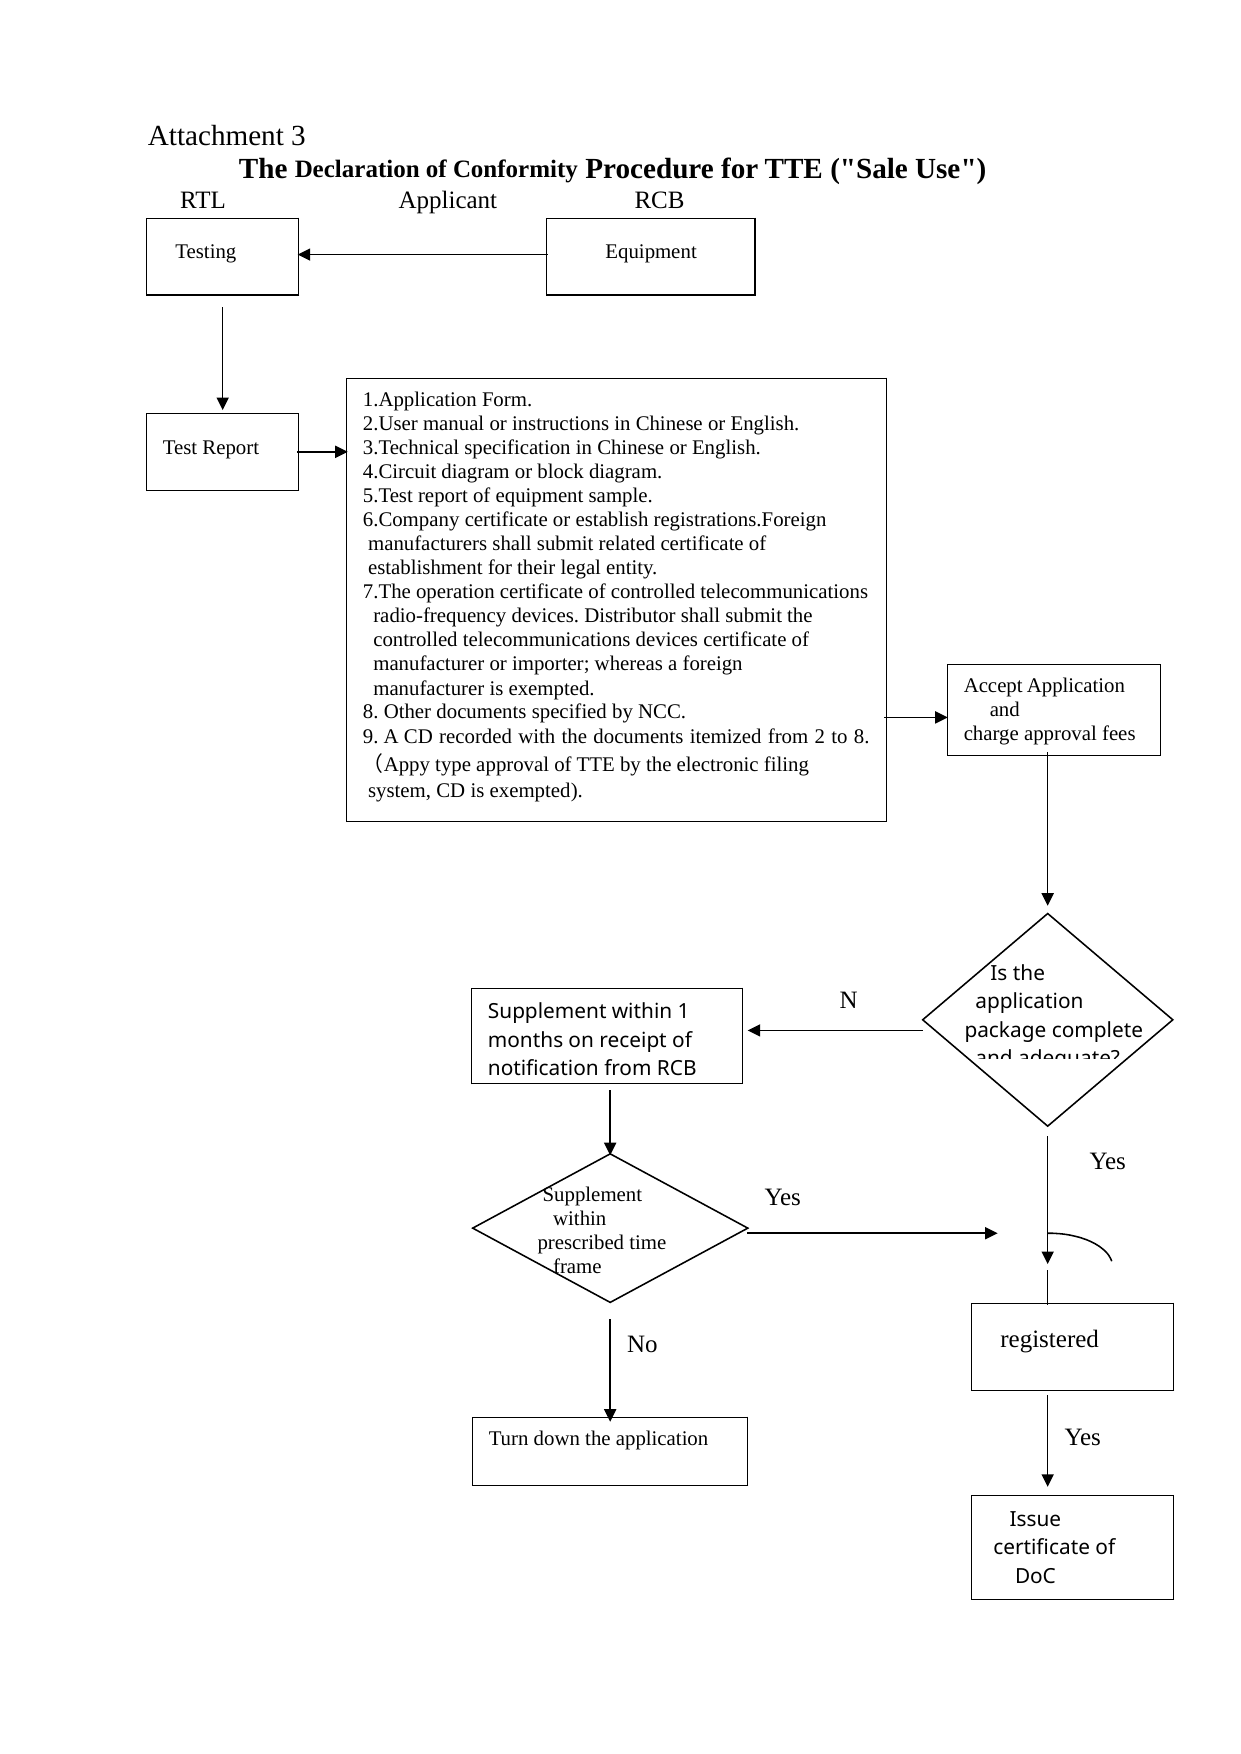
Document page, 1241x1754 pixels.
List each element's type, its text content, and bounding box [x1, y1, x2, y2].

text manufacturer is exempted. [363, 675, 870, 699]
text prescribed time [527, 1230, 681, 1254]
text and adequate? [964, 1043, 1144, 1059]
text 1.Application Form. [363, 387, 870, 411]
text 4.Circuit diagram or block diagram. [363, 459, 870, 483]
text RTL Applicant RCB [148, 185, 1092, 214]
text Accept Application [963, 673, 1144, 697]
text 9. A CD recorded with the documents itemized from 2 to 8.（Appy type approval of TTE by the electronic filing [363, 723, 870, 778]
text application package complete [964, 987, 1144, 1043]
text Is the [964, 958, 1144, 987]
text The Declaration of Conformity Procedure for TTE ("Sale Use") [148, 152, 1092, 185]
text certificate of [988, 1532, 1158, 1561]
text radio-frequency devices. Distributor shall submit the [363, 603, 870, 627]
text manufacturers shall submit related certificate of [363, 531, 870, 555]
text Issue [988, 1504, 1158, 1532]
text Equipment [563, 239, 739, 263]
text 8. Other documents specified by NCC. [363, 699, 870, 723]
text charge approval fees [963, 721, 1144, 745]
text Turn down the application [488, 1426, 732, 1450]
text frame [527, 1254, 681, 1278]
text Yes [1089, 1146, 1131, 1175]
text Attachment 3 [148, 118, 1092, 152]
text Yes [764, 1182, 806, 1210]
text No [627, 1329, 681, 1358]
text controlled telecommunications devices certificate of [363, 627, 870, 651]
text system, CD is exempted). [363, 778, 870, 802]
text 2.User manual or instructions in Chinese or English. [363, 411, 870, 435]
text within [527, 1206, 681, 1230]
text DoC [988, 1561, 1158, 1589]
text Supplement within 1 months on receipt of notification from RCB [488, 996, 726, 1075]
text Supplement [527, 1182, 681, 1206]
text 6.Company certificate or establish registrations.Foreign [363, 507, 870, 531]
text Test Report [163, 435, 283, 459]
text manufacturer or importer; whereas a foreign [363, 651, 870, 675]
text 7.The operation certificate of controlled telecommunications [363, 579, 870, 603]
text 5.Test report of equipment sample. [363, 483, 870, 507]
text and [963, 697, 1144, 721]
text No [839, 985, 869, 1018]
text 3.Technical specification in Chinese or English. [363, 435, 870, 459]
text Yes [1064, 1422, 1119, 1451]
text Testing [163, 239, 283, 263]
text registered [988, 1324, 1158, 1353]
text establishment for their legal entity. [363, 555, 870, 579]
